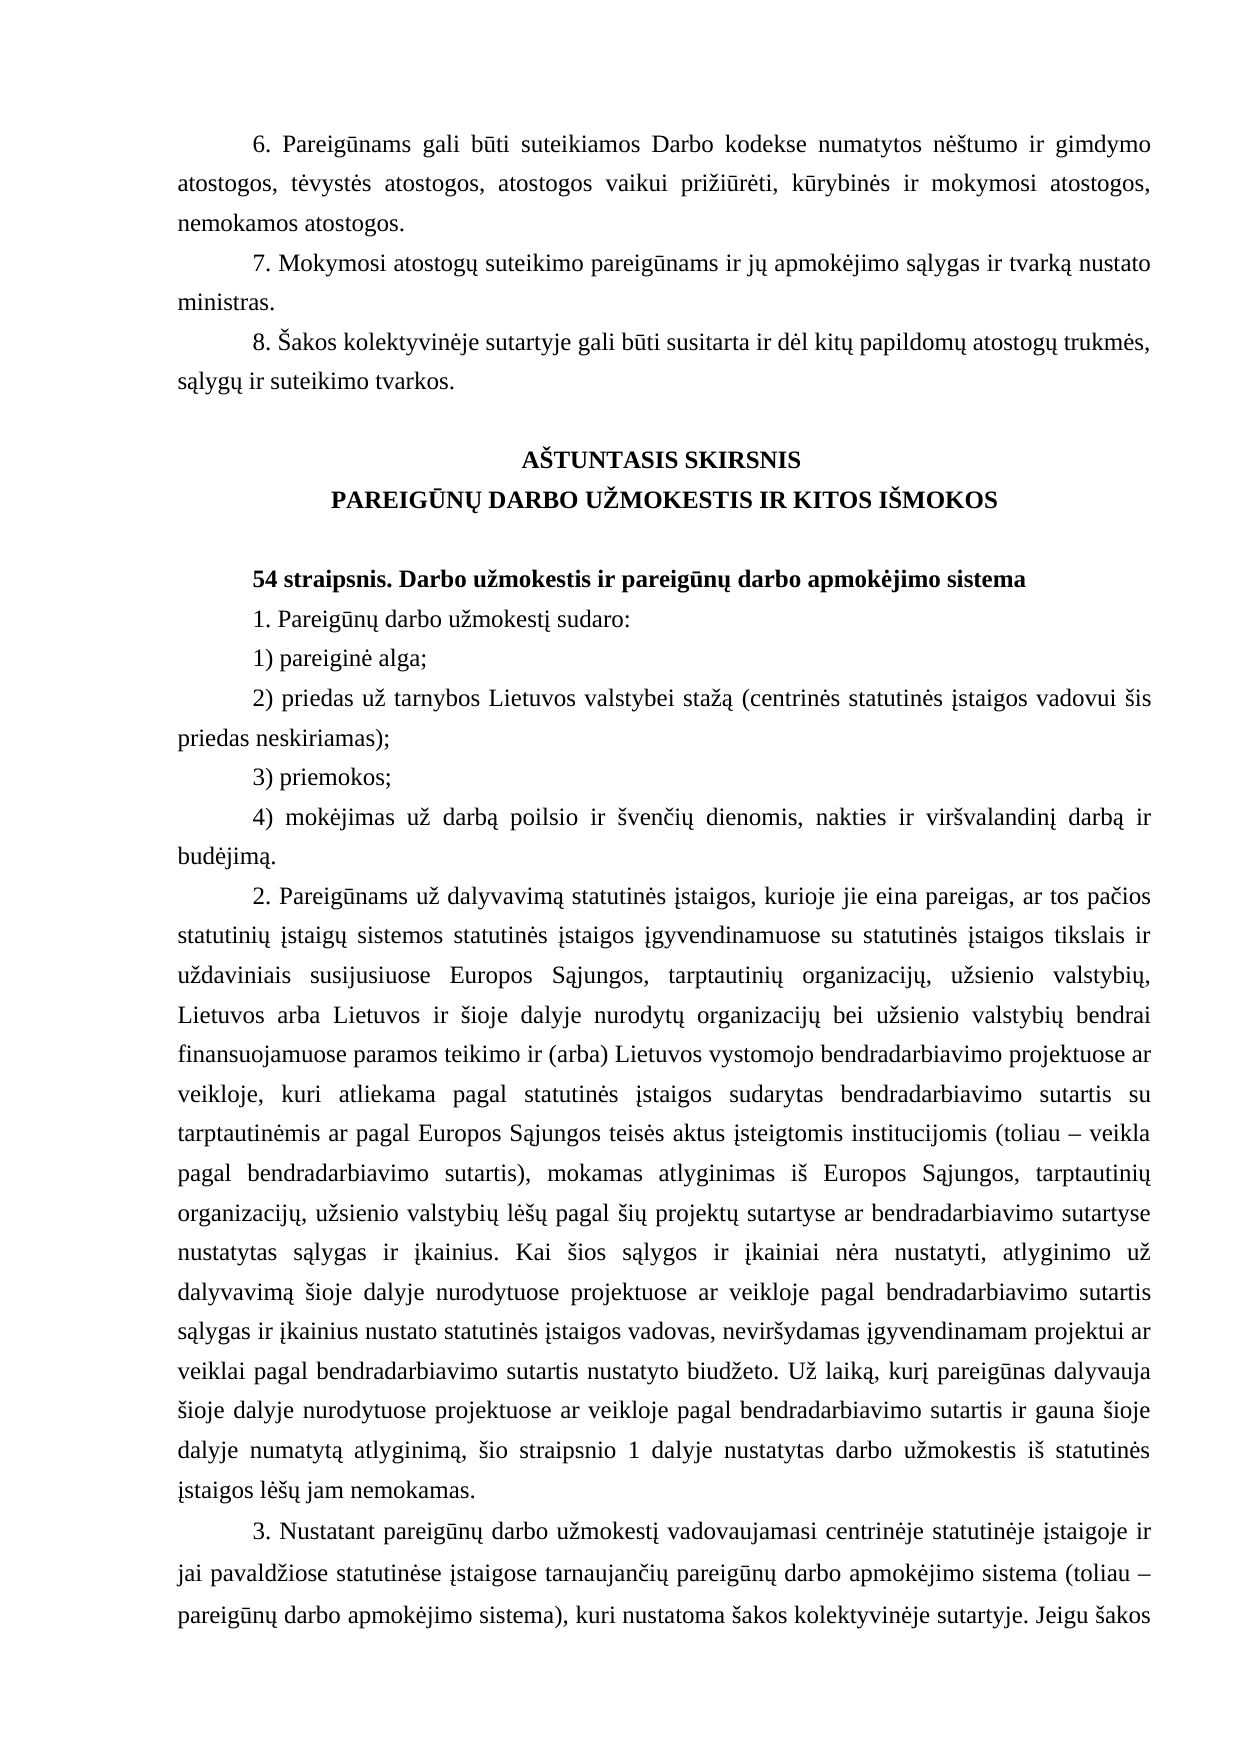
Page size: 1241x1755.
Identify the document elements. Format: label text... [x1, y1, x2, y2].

text 54 straipsnis. Darbo užmokestis ir pareigūnų darbo apmokėjimo sistema [177, 553, 1152, 593]
text 8. Šakos kolektyvinėje sutartyje gali būti susitarta ir dėl kitų papildomų atostogų trukmės, sąlygų ir suteikimo tvarkos. [177, 316, 1152, 395]
text 3) priemokos; [177, 751, 1152, 791]
text 1) pareiginė alga; [177, 633, 1152, 672]
text 1. Pareigūnų darbo užmokestį sudaro: [177, 593, 1152, 633]
text 2. Pareigūnams už dalyvavimą statutinės įstaigos, kurioje jie eina pareigas, ar tos pačios statutinių įstaigų sistemos statutinės įstaigos įgyvendinamuose su statutinės įstaigos tikslais ir uždaviniais susijusiuose Europos Sąjungos, tarptautinių organizacijų, užsienio valstybių, Lietuvos arba Lietuvos ir šioje dalyje nurodytų organizacijų bei užsienio valstybių bendrai finansuojamuose paramos teikimo ir (arba) Lietuvos vystomojo bendradarbiavimo projektuose ar veikloje, kuri atliekama pagal statutinės įstaigos sudarytas bendradarbiavimo sutartis su tarptautinėmis ar pagal Europos Sąjungos teisės aktus įsteigtomis institucijomis (toliau – veikla pagal bendradarbiavimo sutartis), mokamas atlyginimas iš Europos Sąjungos, tarptautinių organizacijų, užsienio valstybių lėšų pagal šių projektų sutartyse ar bendradarbiavimo sutartyse nustatytas sąlygas ir įkainius. Kai šios sąlygos ir įkainiai nėra nustatyti, atlyginimo už dalyvavimą šioje dalyje nurodytuose projektuose ar veikloje pagal bendradarbiavimo sutartis sąlygas ir įkainius nustato statutinės įstaigos vadovas, neviršydamas įgyvendinamam projektui ar veiklai pagal bendradarbiavimo sutartis nustatyto biudžeto. Už laiką, kurį pareigūnas dalyvauja šioje dalyje nurodytuose projektuose ar veikloje pagal bendradarbiavimo sutartis ir gauna šioje dalyje numatytą atlyginimą, šio straipsnio 1 dalyje nustatytas darbo užmokestis iš statutinės įstaigos lėšų jam nemokamas. [177, 870, 1152, 1503]
text 6. Pareigūnams gali būti suteikiamos Darbo kodekse numatytos nėštumo ir gimdymo atostogos, tėvystės atostogos, atostogos vaikui prižiūrėti, kūrybinės ir mokymosi atostogos, nemokamos atostogos. [177, 118, 1152, 237]
text 4) mokėjimas už darbą poilsio ir švenčių dienomis, nakties ir viršvalandinį darbą ir budėjimą. [177, 791, 1152, 870]
text 2) priedas už tarnybos Lietuvos valstybei stažą (centrinės statutinės įstaigos vadovui šis priedas neskiriamas); [177, 672, 1152, 751]
text 3. Nustatant pareigūnų darbo užmokestį vadovaujamasi centrinėje statutinėje įstaigoje ir jai pavaldžiose statutinėse įstaigose tarnaujančių pareigūnų darbo apmokėjimo sistema (toliau – pareigūnų darbo apmokėjimo sistema), kuri nustatoma šakos kolektyvinėje sutartyje. Jeigu šakos [177, 1503, 1152, 1628]
text PAREIGŪNŲ DARBO UŽMOKESTIS IR KITOS IŠMOKOS [177, 474, 1152, 514]
text AŠTUNTASIS SKIRSNIS [177, 435, 1152, 474]
text 7. Mokymosi atostogų suteikimo pareigūnams ir jų apmokėjimo sąlygas ir tvarką nustato ministras. [177, 237, 1152, 316]
